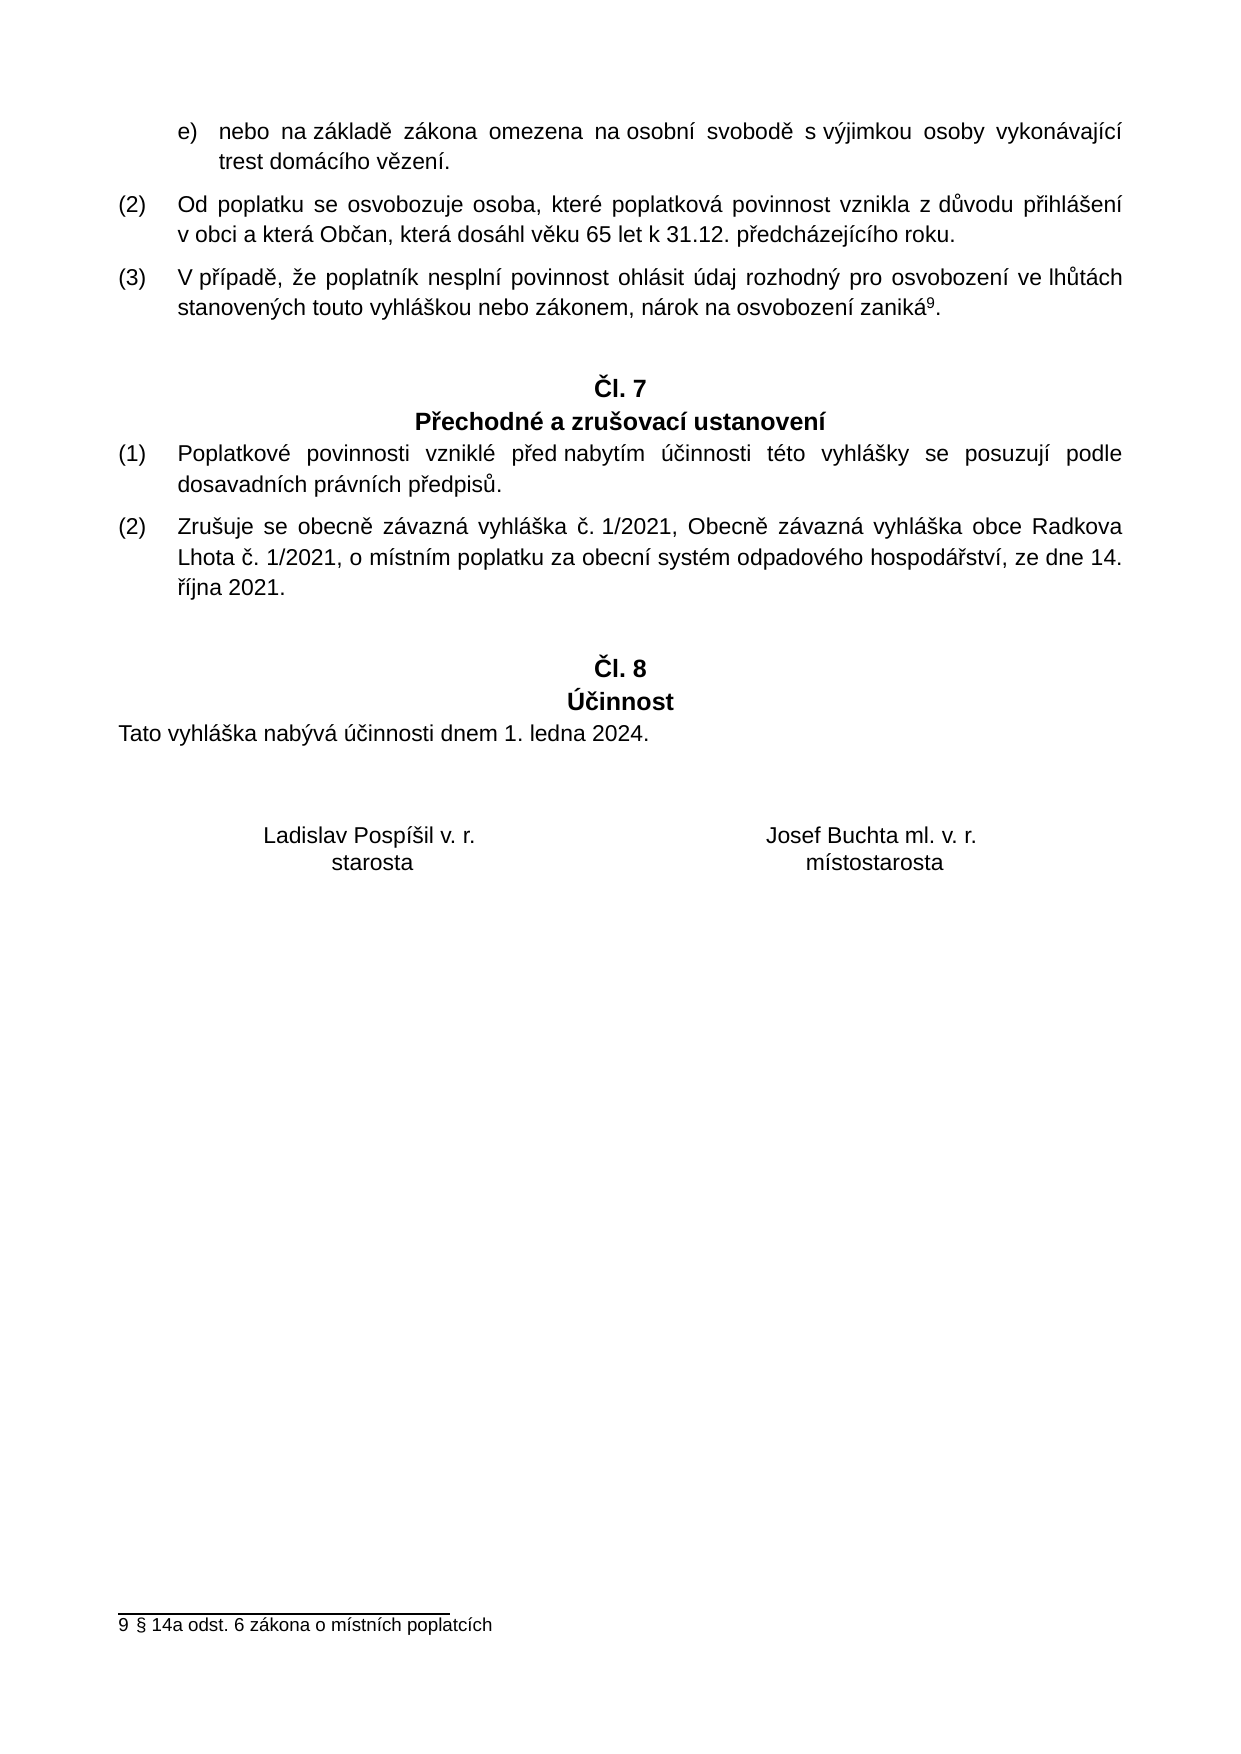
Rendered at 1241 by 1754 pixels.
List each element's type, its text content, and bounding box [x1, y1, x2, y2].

list nebo na základě zákona omezena na osobní svobodě s výjimkou osoby vykonávající trest domácího vězení. [177, 118, 1122, 175]
list § 14a odst. 6 zákona o místních poplatcích [118, 1614, 1122, 1635]
table_cell [118, 881, 620, 999]
text Tato vyhláška nabývá účinnosti dnem 1. ledna 2024. [118, 720, 1122, 746]
list Od poplatku se osvobozuje osoba, které poplatková povinnost vznikla z důvodu přihlášení v obci a která Občan, která dosáhl věku 65 let k 31.12. předcházejícího roku. [118, 191, 1122, 248]
table_header Ladislav Pospíšil v. r. starosta [118, 763, 620, 881]
subtitle Čl. 8 Účinnost [118, 654, 1122, 716]
list Poplatkové povinnosti vzniklé před nabytím účinnosti této vyhlášky se posuzují podle dosavadních právních předpisů. [118, 440, 1122, 497]
subtitle Čl. 7 Přechodné a zrušovací ustanovení [118, 374, 1122, 436]
list V případě, že poplatník nesplní povinnost ohlásit údaj rozhodný pro osvobození ve lhůtách stanovených touto vyhláškou nebo zákonem, nárok na osvobození zaniká. [118, 264, 1122, 321]
table_header Josef Buchta ml. v. r. místostarosta [620, 763, 1122, 881]
table_cell [620, 881, 1122, 999]
list Zrušuje se obecně závazná vyhláška č. 1/2021, Obecně závazná vyhláška obce Radkova Lhota č. 1/2021, o místním poplatku za obecní systém odpadového hospodářství, ze dne 14. října 2021. [118, 513, 1122, 600]
